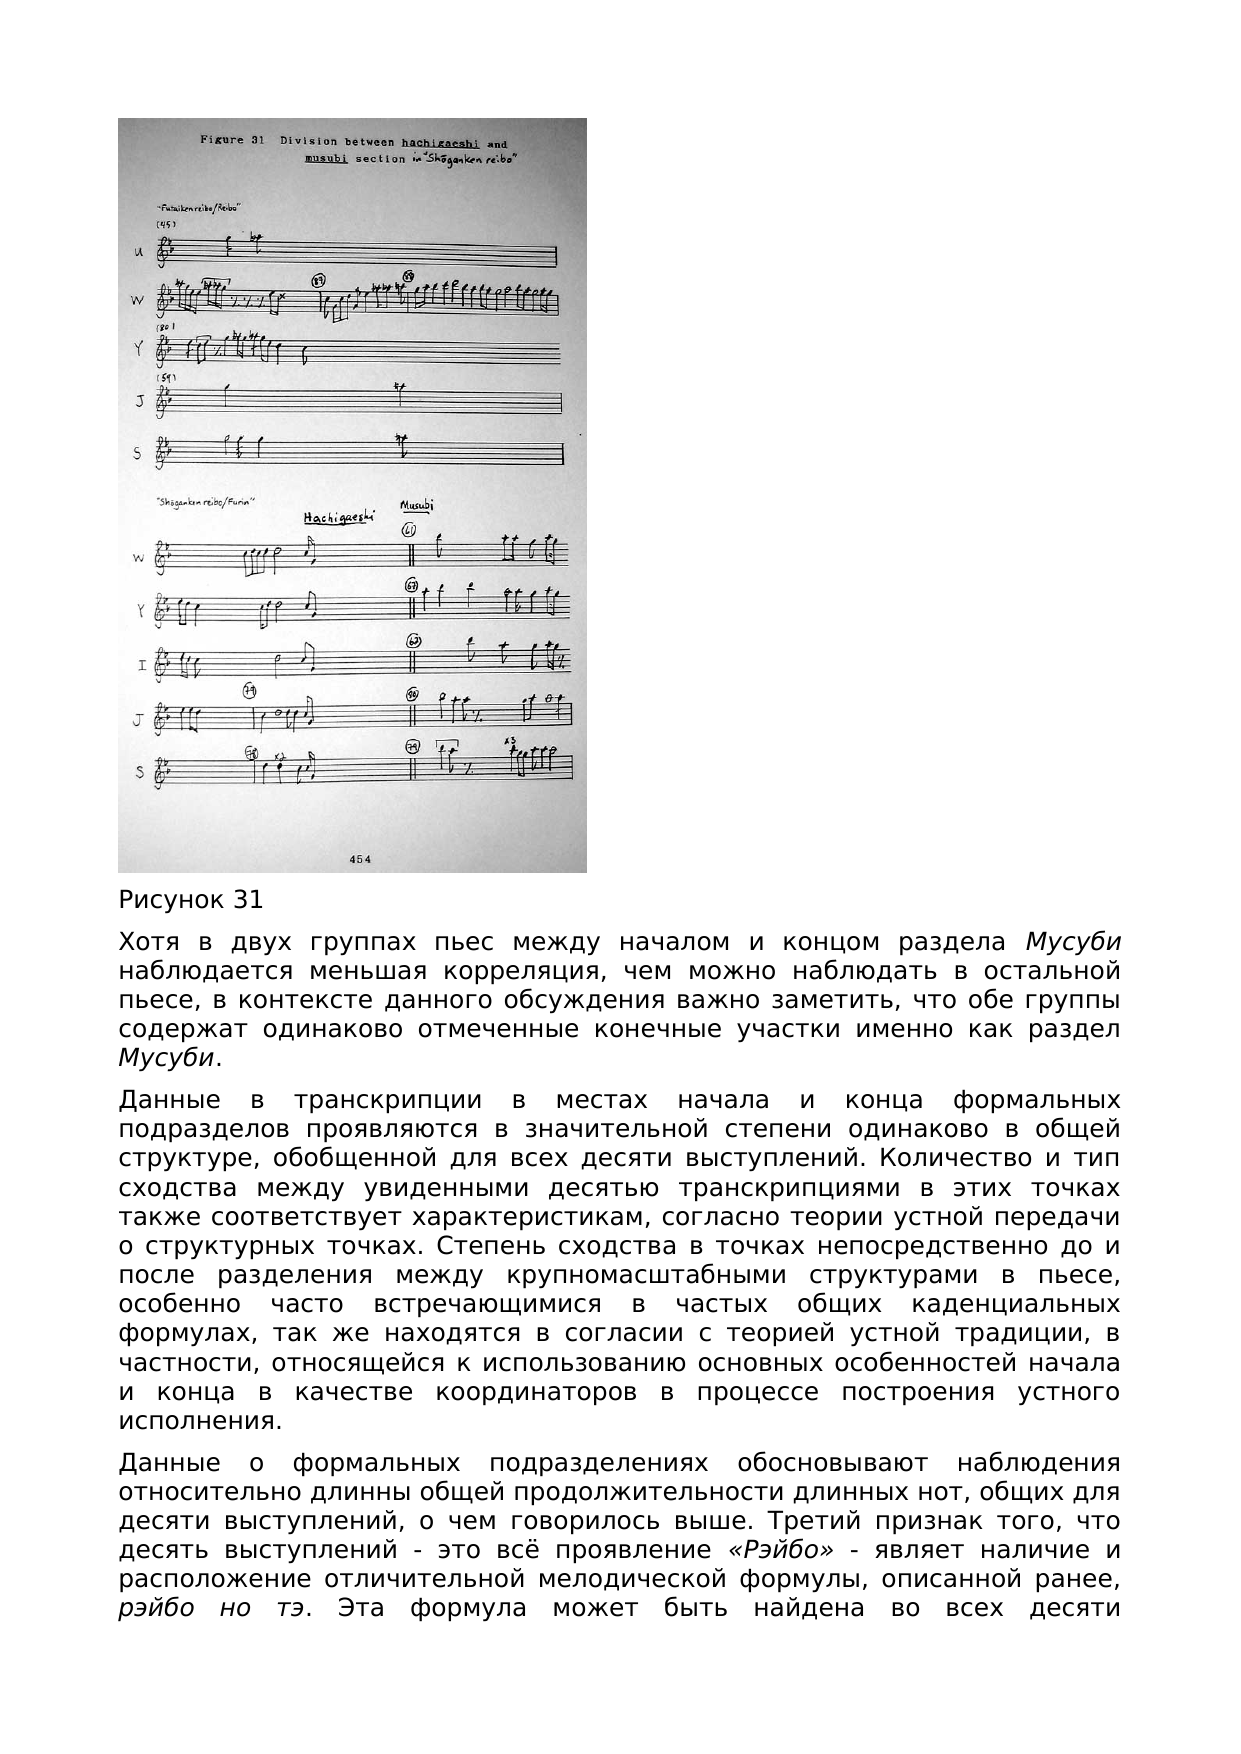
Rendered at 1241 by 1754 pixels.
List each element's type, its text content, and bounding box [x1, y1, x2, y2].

picture [118, 118, 587, 873]
text Данные в транскрипции в местах начала и конца формальных подразделов проявляются в значительной степени одинаково в общей структуре, обобщенной для всех десяти выступлений. Количество и тип сходства между увиденными десятью транскрипциями в этих точках также соответствует характеристикам, согласно теории устной передачи о структурных точках. Степень сходства в точках непосредственно до и после разделения между крупномасштабными структурами в пьесе, особенно часто встречающимися в частых общих каденциальных формулах, так же находятся в согласии с теорией устной традиции, в частности, относящейся к использованию основных особенностей начала и конца в качестве координаторов в процессе построения устного исполнения. [118, 1085, 1122, 1435]
text Хотя в двух группах пьес между началом и концом раздела Мусуби наблюдается меньшая корреляция, чем можно наблюдать в остальной пьесе, в контексте данного обсуждения важно заметить, что обе группы содержат одинаково отмеченные конечные участки именно как раздел Мусуби. [118, 927, 1122, 1073]
text Рисунок 31 [118, 885, 1122, 914]
text Данные о формальных подразделениях обосновывают наблюдения относительно длинны общей продолжительности длинных нот, общих для десяти выступлений, о чем говорилось выше. Третий признак того, что десять выступлений - это всё проявление «Рэйбо» - являет наличие и расположение отличительной мелодической формулы, описанной ранее, рэйбо но тэ. Эта формула может быть найдена во всех десяти [118, 1448, 1122, 1623]
